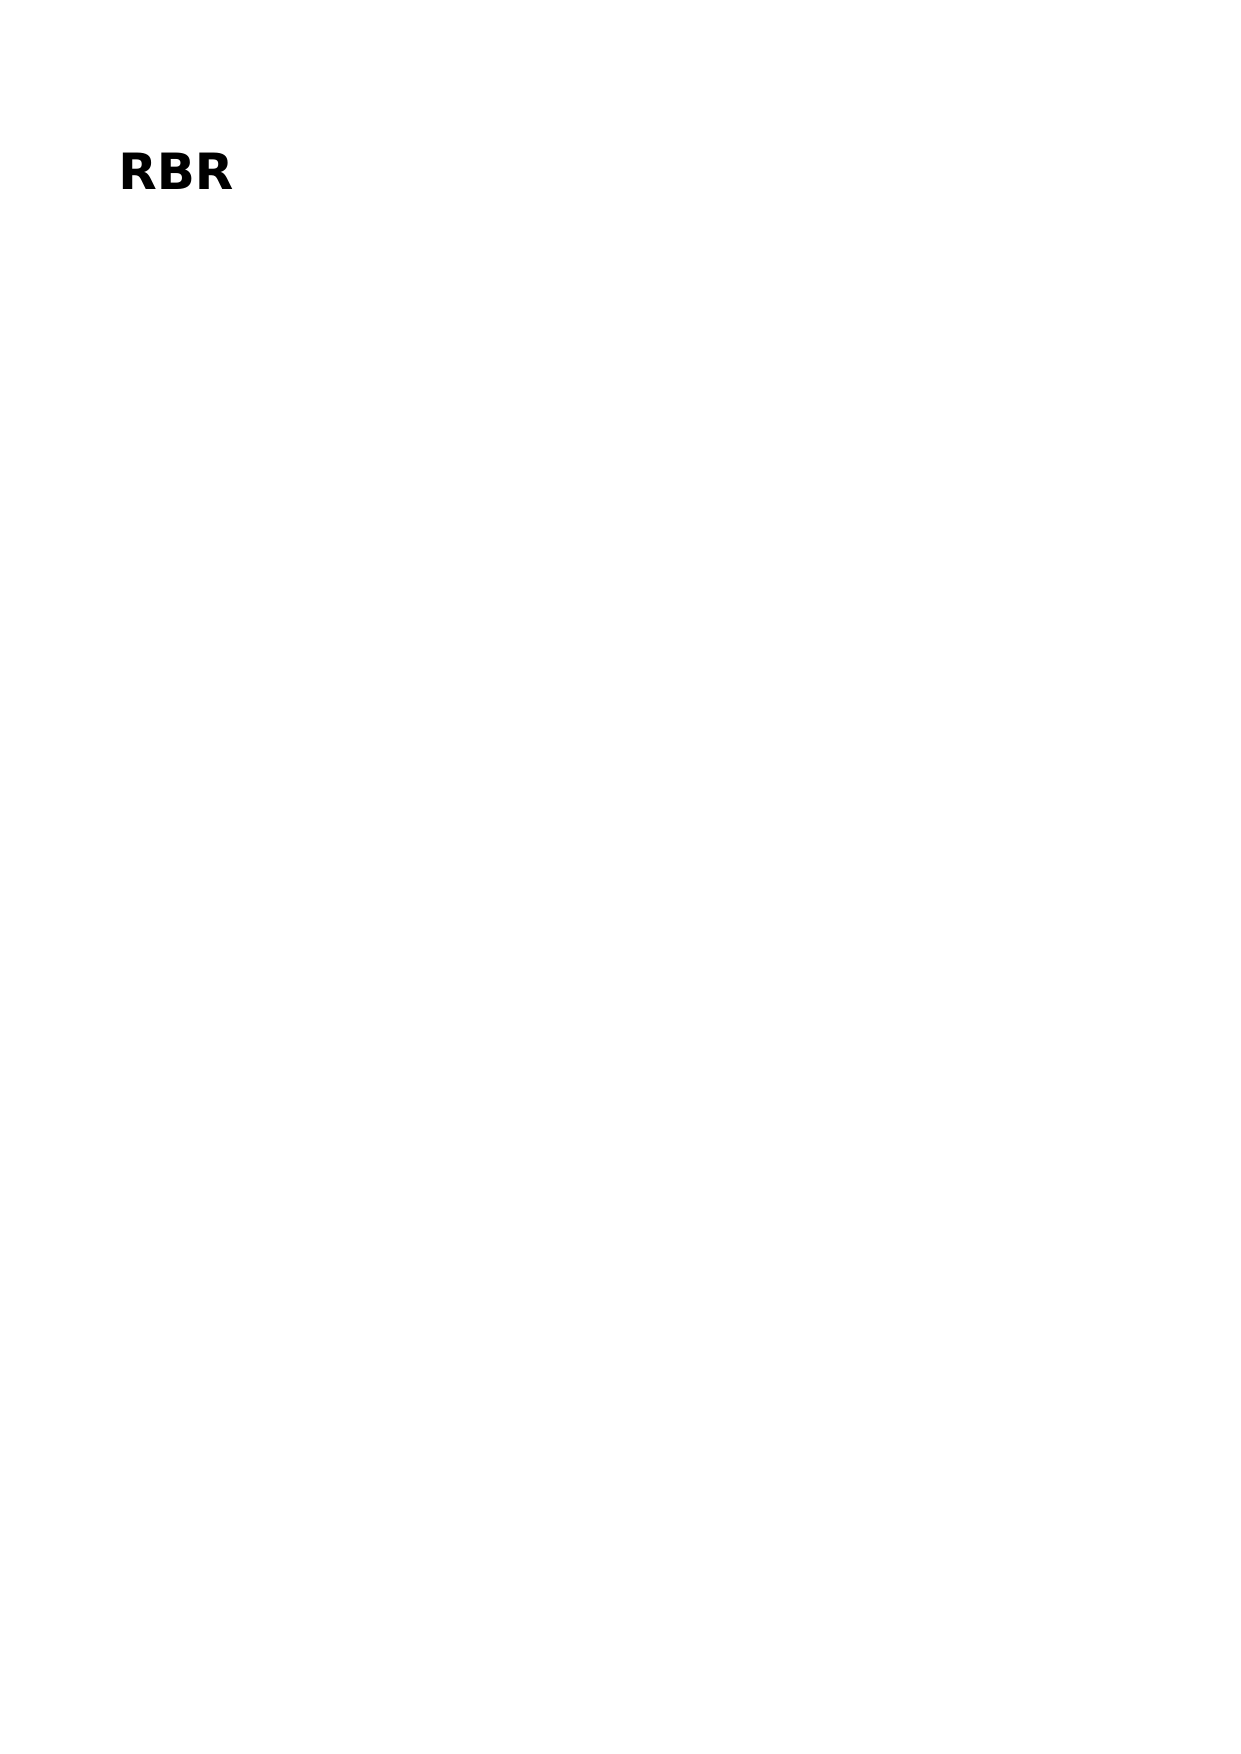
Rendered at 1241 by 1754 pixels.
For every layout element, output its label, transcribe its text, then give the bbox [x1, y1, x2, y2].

subtitle RBR [118, 143, 1122, 201]
